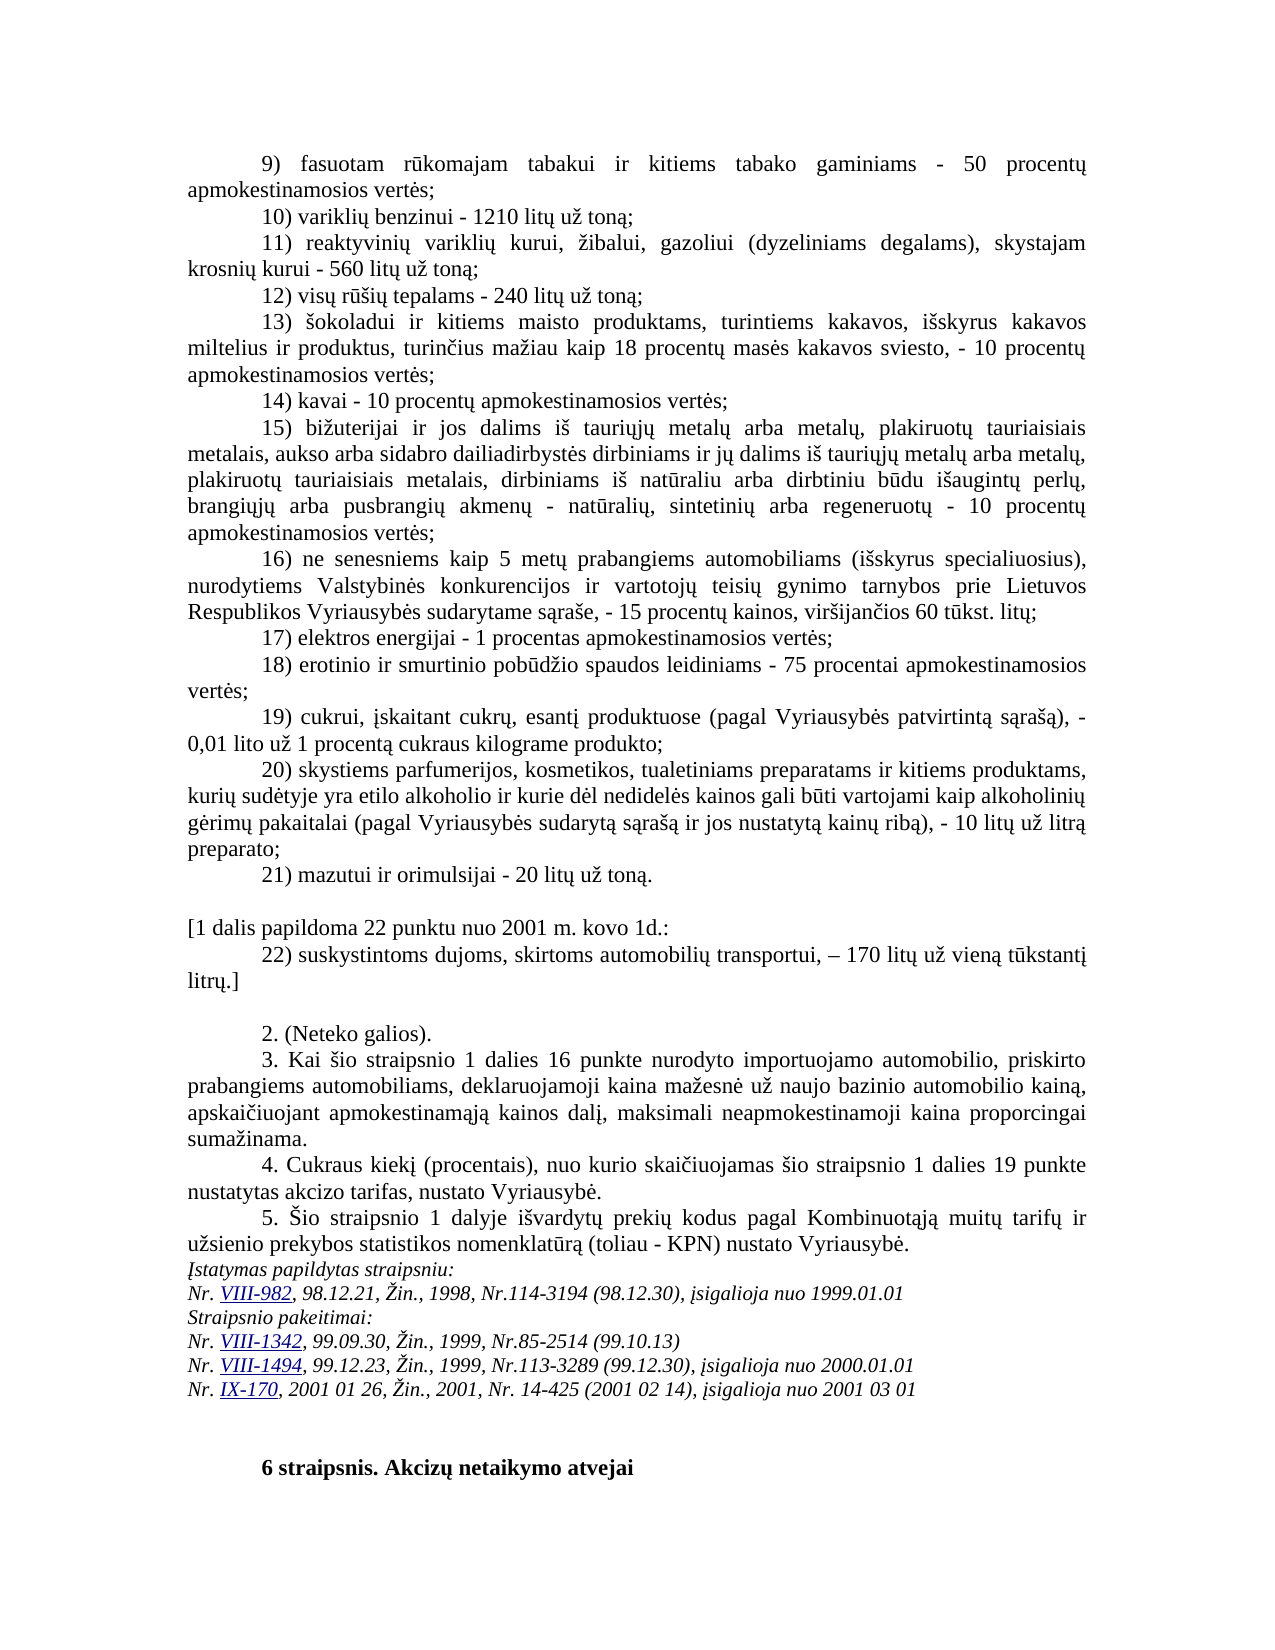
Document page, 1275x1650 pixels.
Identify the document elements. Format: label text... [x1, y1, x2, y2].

text 15) bižuterijai ir jos dalims iš tauriųjų metalų arba metalų, plakiruotų tauriaisiais metalais, aukso arba sidabro dailiadirbystės dirbiniams ir jų dalims iš tauriųjų metalų arba metalų, plakiruotų tauriaisiais metalais, dirbiniams iš natūraliu arba dirbtiniu būdu išaugintų perlų, brangiųjų arba pusbrangių akmenų - natūralių, sintetinių arba regeneruotų - 10 procentų apmokestinamosios vertės; [187, 413, 1087, 545]
text Nr. VIII-1494, 99.12.23, Žin., 1999, Nr.113-3289 (99.12.30), įsigalioja nuo 2000.01.01 [187, 1353, 1087, 1377]
text 3. Kai šio straipsnio 1 dalies 16 punkte nurodyto importuojamo automobilio, priskirto prabangiems automobiliams, deklaruojamoji kaina mažesnė už naujo bazinio automobilio kainą, apskaičiuojant apmokestinamąją kainos dalį, maksimali neapmokestinamoji kaina proporcingai sumažinama. [187, 1046, 1087, 1151]
text 12) visų rūšių tepalams - 240 litų už toną; [187, 282, 1087, 308]
text 11) reaktyvinių variklių kurui, žibalui, gazoliui (dyzeliniams degalams), skystajam krosnių kurui - 560 litų už toną; [187, 229, 1087, 282]
text Nr. VIII-982, 98.12.21, Žin., 1998, Nr.114-3194 (98.12.30), įsigalioja nuo 1999.01.01 [187, 1281, 1087, 1305]
text Įstatymas papildytas straipsniu: [187, 1257, 1087, 1281]
text 20) skystiems parfumerijos, kosmetikos, tualetiniams preparatams ir kitiems produktams, kurių sudėtyje yra etilo alkoholio ir kurie dėl nedidelės kainos gali būti vartojami kaip alkoholinių gėrimų pakaitalai (pagal Vyriausybės sudarytą sąrašą ir jos nustatytą kainų ribą), - 10 litų už litrą preparato; [187, 756, 1087, 862]
text 22) suskystintoms dujoms, skirtoms automobilių transportui, – 170 litų už vieną tūkstantį litrų.] [187, 941, 1087, 993]
text 16) ne senesniems kaip 5 metų prabangiems automobiliams (išskyrus specialiuosius), nurodytiems Valstybinės konkurencijos ir vartotojų teisių gynimo tarnybos prie Lietuvos Respublikos Vyriausybės sudarytame sąraše, - 15 procentų kainos, viršijančios 60 tūkst. litų; [187, 545, 1087, 624]
text 17) elektros energijai - 1 procentas apmokestinamosios vertės; [187, 624, 1087, 651]
text Nr. VIII-1342, 99.09.30, Žin., 1999, Nr.85-2514 (99.10.13) [187, 1329, 1087, 1353]
text Straipsnio pakeitimai: [187, 1305, 1087, 1329]
text 6 straipsnis. Akcizų netaikymo atvejai [187, 1454, 1087, 1480]
text 21) mazutui ir orimulsijai - 20 litų už toną. [187, 862, 1087, 888]
text 5. Šio straipsnio 1 dalyje išvardytų prekių kodus pagal Kombinuotąją muitų tarifų ir užsienio prekybos statistikos nomenklatūrą (toliau - KPN) nustato Vyriausybė. [187, 1204, 1087, 1257]
text 9) fasuotam rūkomajam tabakui ir kitiems tabako gaminiams - 50 procentų apmokestinamosios vertės; [187, 150, 1087, 203]
text 18) erotinio ir smurtinio pobūdžio spaudos leidiniams - 75 procentai apmokestinamosios vertės; [187, 651, 1087, 703]
text 4. Cukraus kiekį (procentais), nuo kurio skaičiuojamas šio straipsnio 1 dalies 19 punkte nustatytas akcizo tarifas, nustato Vyriausybė. [187, 1151, 1087, 1204]
text Nr. IX-170, 2001 01 26, Žin., 2001, Nr. 14-425 (2001 02 14), įsigalioja nuo 2001 03 01 [187, 1377, 1087, 1401]
text 10) variklių benzinui - 1210 litų už toną; [187, 203, 1087, 229]
text 14) kavai - 10 procentų apmokestinamosios vertės; [187, 387, 1087, 413]
text [1 dalis papildoma 22 punktu nuo 2001 m. kovo 1d.: [187, 914, 1087, 941]
text 19) cukrui, įskaitant cukrų, esantį produktuose (pagal Vyriausybės patvirtintą sąrašą), - 0,01 lito už 1 procentą cukraus kilograme produkto; [187, 703, 1087, 756]
text 13) šokoladui ir kitiems maisto produktams, turintiems kakavos, išskyrus kakavos miltelius ir produktus, turinčius mažiau kaip 18 procentų masės kakavos sviesto, - 10 procentų apmokestinamosios vertės; [187, 308, 1087, 387]
text 2. (Neteko galios). [187, 1020, 1087, 1046]
